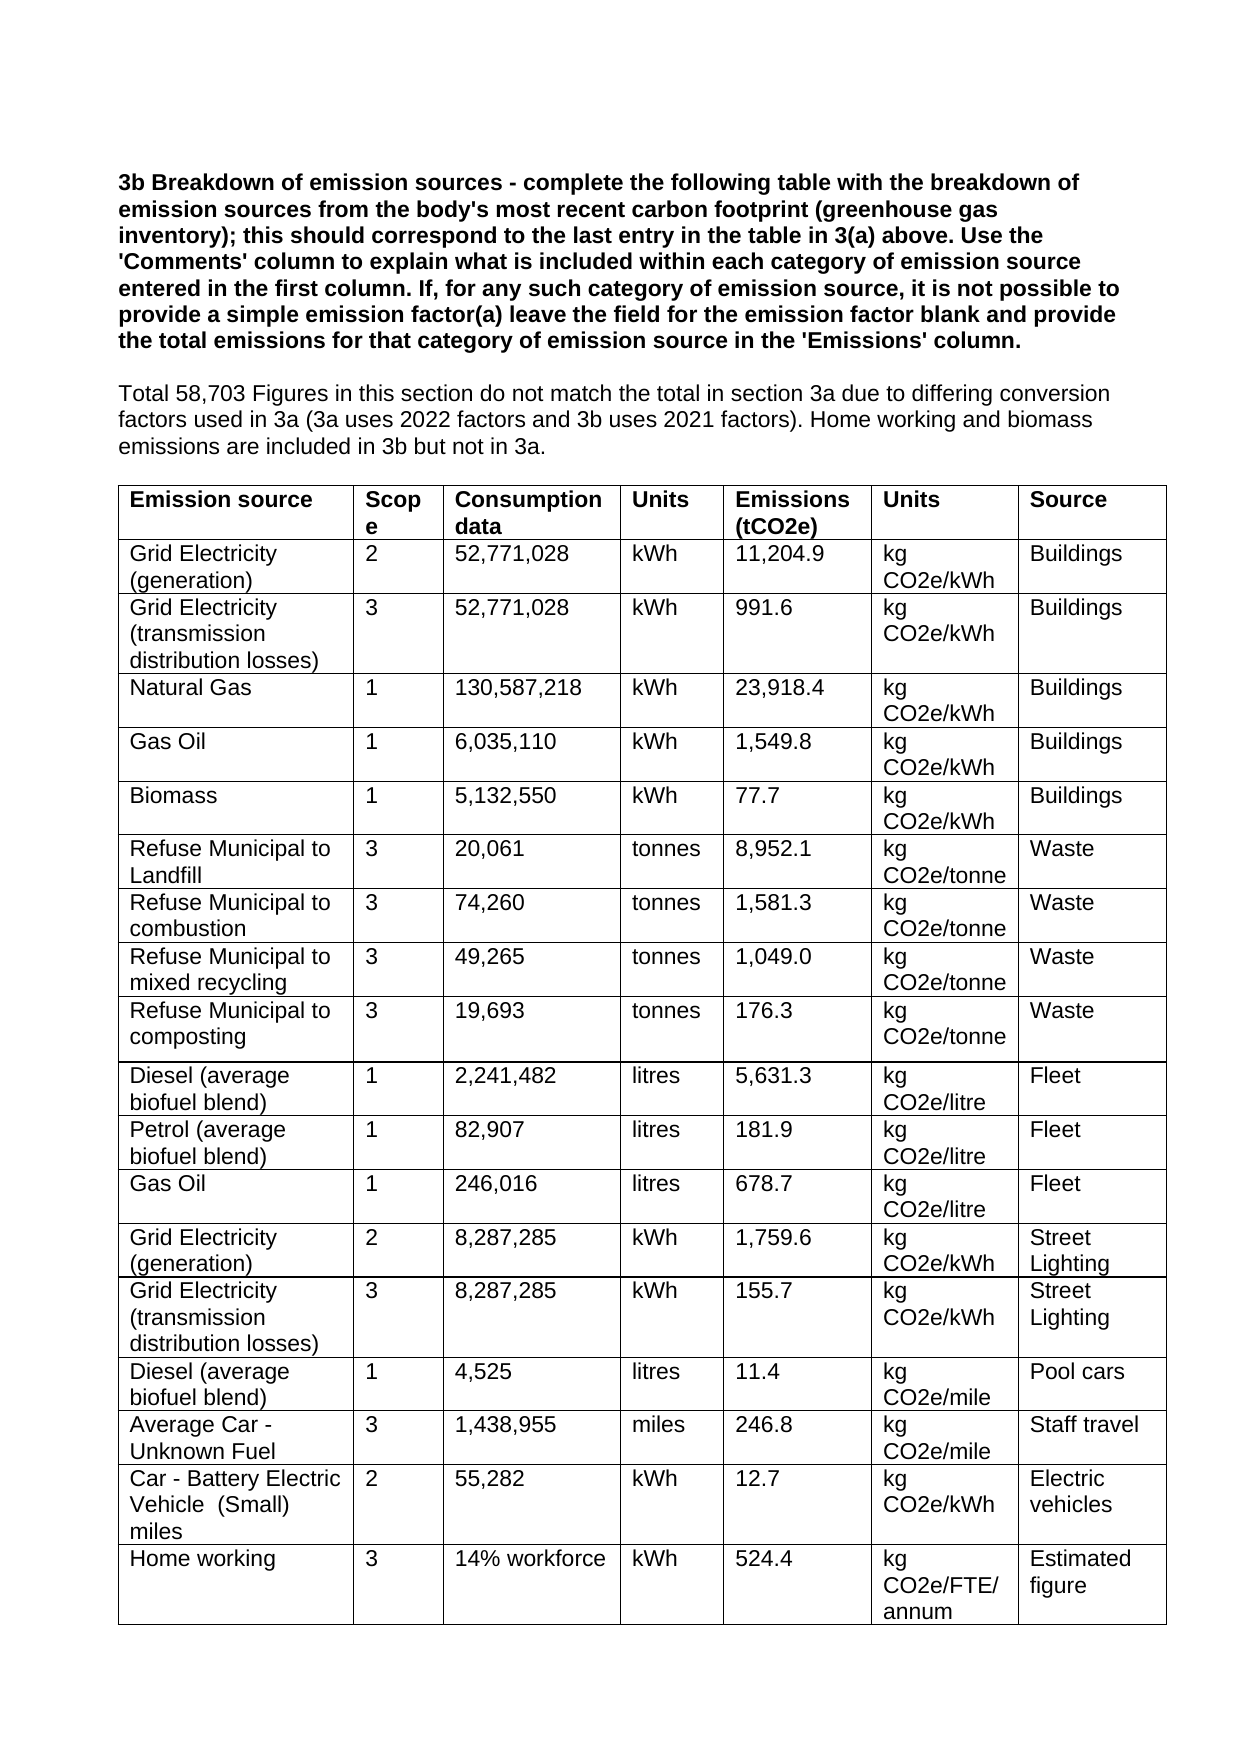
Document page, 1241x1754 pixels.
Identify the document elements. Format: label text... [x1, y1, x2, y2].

table_cell 524.4 [724, 1545, 871, 1624]
table_cell 3 [354, 889, 443, 942]
table_header Source [1019, 486, 1166, 539]
table_cell 23,918.4 [724, 674, 871, 727]
table_cell Refuse Municipal to Landfill [119, 835, 353, 888]
table_cell tonnes [621, 997, 723, 1061]
table_cell 1,581.3 [724, 889, 871, 942]
table_cell Refuse Municipal to mixed recycling [119, 943, 353, 996]
table_cell 3 [354, 997, 443, 1061]
table_cell Grid Electricity (generation) [119, 1224, 353, 1276]
table_cell kWh [621, 540, 723, 593]
table_cell Grid Electricity (transmission distribution losses) [119, 1278, 353, 1357]
table_cell Street Lighting [1019, 1224, 1166, 1276]
table_cell litres [621, 1063, 723, 1115]
table_cell 1,759.6 [724, 1224, 871, 1276]
table_cell kWh [621, 1465, 723, 1544]
table_cell 11,204.9 [724, 540, 871, 593]
table_cell 12.7 [724, 1465, 871, 1544]
table_cell kWh [621, 728, 723, 781]
table_cell 3 [354, 1411, 443, 1464]
table_cell Grid Electricity (generation) [119, 540, 353, 593]
table_cell kg CO2e/tonne [872, 997, 1018, 1061]
table_header Scope [354, 486, 443, 539]
table_cell kg CO2e/kWh [872, 1278, 1018, 1357]
table_cell Gas Oil [119, 1170, 353, 1223]
table_cell 5,132,550 [444, 782, 620, 834]
table_cell 1 [354, 1358, 443, 1410]
table_cell kg CO2e/mile [872, 1358, 1018, 1410]
table_cell 3 [354, 594, 443, 673]
table_cell 1 [354, 1063, 443, 1115]
table_cell 3 [354, 1545, 443, 1624]
table_cell 11.4 [724, 1358, 871, 1410]
table_cell 74,260 [444, 889, 620, 942]
table_cell kg CO2e/kWh [872, 594, 1018, 673]
table_cell kg CO2e/kWh [872, 674, 1018, 727]
table_cell Gas Oil [119, 728, 353, 781]
table_header Consumption data [444, 486, 620, 539]
table_cell kWh [621, 1278, 723, 1357]
table_cell kg CO2e/litre [872, 1063, 1018, 1115]
table_cell tonnes [621, 889, 723, 942]
table_cell 678.7 [724, 1170, 871, 1223]
table_cell Waste [1019, 835, 1166, 888]
table_cell 19,693 [444, 997, 620, 1061]
table_cell 5,631.3 [724, 1063, 871, 1115]
table_cell 1 [354, 728, 443, 781]
table_cell kg CO2e/tonne [872, 835, 1018, 888]
table_header Units [621, 486, 723, 539]
table_cell 20,061 [444, 835, 620, 888]
table_cell 8,287,285 [444, 1224, 620, 1276]
table_cell 1 [354, 782, 443, 834]
table_cell Average Car - Unknown Fuel [119, 1411, 353, 1464]
text 3b Breakdown of emission sources - complete the following table with the breakdown of emission sources from the body's most recent carbon footprint (greenhouse gas inventory); this should correspond to the last entry in the table in 3(a) above. Use the 'Comments' column to explain what is included within each category of emission source entered in the first column. If, for any such category of emission source, it is not possible to provide a simple emission factor(a) leave the field for the emission factor blank and provide the total emissions for that category of emission source in the 'Emissions' column. [118, 169, 1122, 354]
table_cell Diesel (average biofuel blend) [119, 1358, 353, 1410]
table_cell kWh [621, 1224, 723, 1276]
table_cell 1,438,955 [444, 1411, 620, 1464]
table_cell 991.6 [724, 594, 871, 673]
table_cell 55,282 [444, 1465, 620, 1544]
table_cell Grid Electricity (transmission distribution losses) [119, 594, 353, 673]
table_cell 176.3 [724, 997, 871, 1061]
table_cell 8,952.1 [724, 835, 871, 888]
table_cell 82,907 [444, 1116, 620, 1169]
table_cell kg CO2e/kWh [872, 782, 1018, 834]
table_cell 52,771,028 [444, 594, 620, 673]
table_cell Pool cars [1019, 1358, 1166, 1410]
table_cell 181.9 [724, 1116, 871, 1169]
table_cell 14% workforce [444, 1545, 620, 1624]
table_cell 1,549.8 [724, 728, 871, 781]
table_cell 1,049.0 [724, 943, 871, 996]
table_cell kg CO2e/tonne [872, 943, 1018, 996]
table_cell 1 [354, 674, 443, 727]
table_cell kWh [621, 1545, 723, 1624]
table_cell Waste [1019, 997, 1166, 1061]
table_cell 2 [354, 1465, 443, 1544]
table_header Emissions (tCO2e) [724, 486, 871, 539]
table_cell Buildings [1019, 594, 1166, 673]
table_cell Buildings [1019, 674, 1166, 727]
table_cell 130,587,218 [444, 674, 620, 727]
table_cell 1 [354, 1116, 443, 1169]
table_cell tonnes [621, 835, 723, 888]
table_cell Fleet [1019, 1170, 1166, 1223]
table_header Emission source [119, 486, 353, 539]
table_cell 2 [354, 1224, 443, 1276]
table_cell Natural Gas [119, 674, 353, 727]
table_cell 49,265 [444, 943, 620, 996]
table_cell 3 [354, 1278, 443, 1357]
table_cell Car - Battery Electric Vehicle (Small) miles [119, 1465, 353, 1544]
table_cell miles [621, 1411, 723, 1464]
table_cell kg CO2e/mile [872, 1411, 1018, 1464]
table_cell Waste [1019, 943, 1166, 996]
table_cell Street Lighting [1019, 1278, 1166, 1357]
table_cell Home working [119, 1545, 353, 1624]
table_cell kg CO2e/tonne [872, 889, 1018, 942]
table_cell Buildings [1019, 540, 1166, 593]
table_cell Petrol (average biofuel blend) [119, 1116, 353, 1169]
table_cell Waste [1019, 889, 1166, 942]
table_cell kg CO2e/kWh [872, 1465, 1018, 1544]
table_cell Diesel (average biofuel blend) [119, 1063, 353, 1115]
table_cell 77.7 [724, 782, 871, 834]
table_cell 4,525 [444, 1358, 620, 1410]
table_cell Estimated figure [1019, 1545, 1166, 1624]
table_cell 2,241,482 [444, 1063, 620, 1115]
table_cell tonnes [621, 943, 723, 996]
table_cell Refuse Municipal to composting [119, 997, 353, 1061]
text Total 58,703 Figures in this section do not match the total in section 3a due to differing conversion factors used in 3a (3a uses 2022 factors and 3b uses 2021 factors). Home working and biomass emissions are included in 3b but not in 3a. [118, 380, 1122, 459]
table_cell Buildings [1019, 728, 1166, 781]
table_cell kg CO2e/kWh [872, 540, 1018, 593]
table_cell Biomass [119, 782, 353, 834]
table_cell kg CO2e/FTE/ annum [872, 1545, 1018, 1624]
table_cell 3 [354, 835, 443, 888]
table_cell 155.7 [724, 1278, 871, 1357]
table_cell kg CO2e/litre [872, 1116, 1018, 1169]
table_cell Fleet [1019, 1116, 1166, 1169]
table_header Units [872, 486, 1018, 539]
table_cell 246,016 [444, 1170, 620, 1223]
table_cell litres [621, 1170, 723, 1223]
table_cell kWh [621, 594, 723, 673]
table_cell kg CO2e/kWh [872, 1224, 1018, 1276]
table_cell Fleet [1019, 1063, 1166, 1115]
table_cell 246.8 [724, 1411, 871, 1464]
table_cell litres [621, 1116, 723, 1169]
table_cell kg CO2e/litre [872, 1170, 1018, 1223]
table_cell 8,287,285 [444, 1278, 620, 1357]
table_cell Staff travel [1019, 1411, 1166, 1464]
table_cell 52,771,028 [444, 540, 620, 593]
table_cell Electric vehicles [1019, 1465, 1166, 1544]
table_cell Buildings [1019, 782, 1166, 834]
table_cell kWh [621, 782, 723, 834]
table_cell litres [621, 1358, 723, 1410]
table_cell 3 [354, 943, 443, 996]
table_cell Refuse Municipal to combustion [119, 889, 353, 942]
table_cell kWh [621, 674, 723, 727]
table_cell 2 [354, 540, 443, 593]
table_cell kg CO2e/kWh [872, 728, 1018, 781]
table_cell 1 [354, 1170, 443, 1223]
table_cell 6,035,110 [444, 728, 620, 781]
